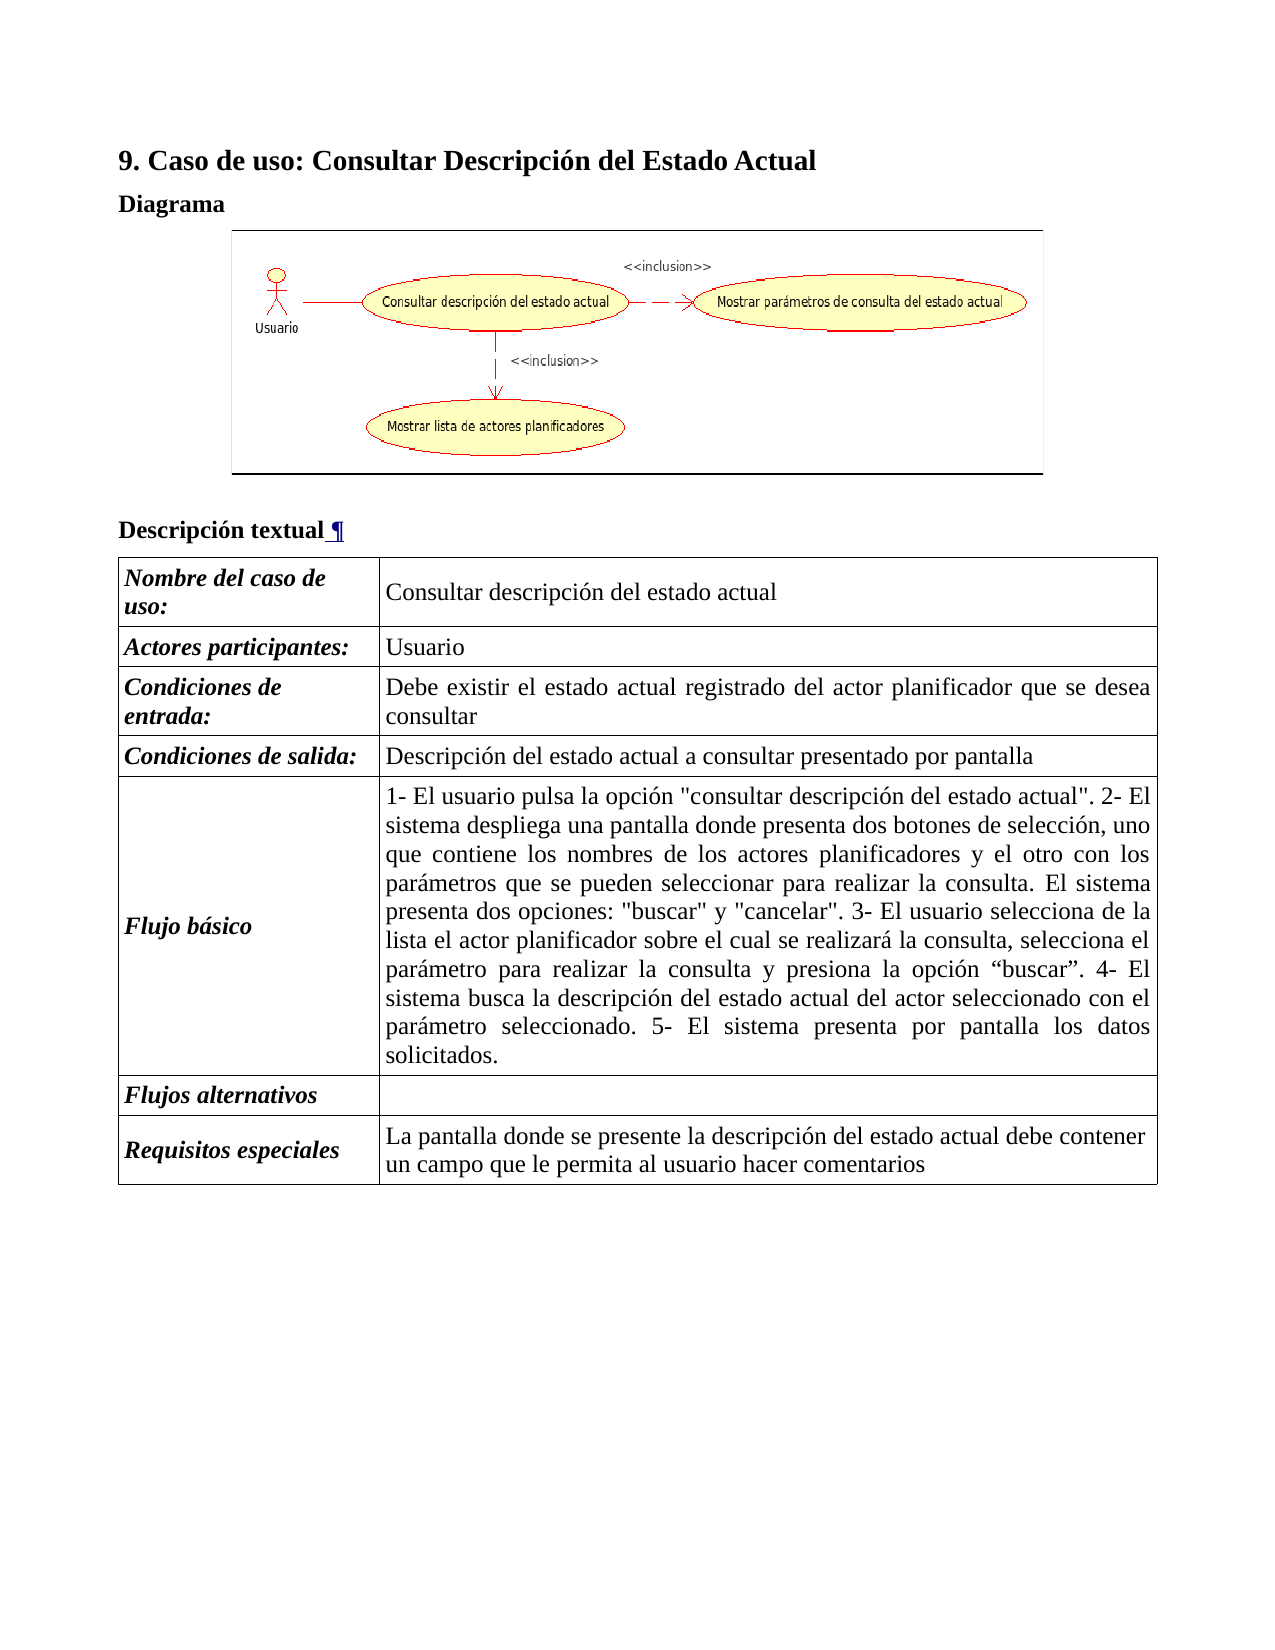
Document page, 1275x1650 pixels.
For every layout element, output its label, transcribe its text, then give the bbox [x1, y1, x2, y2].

table_cell Descripción del estado actual a consultar presentado por pantalla [380, 736, 1157, 776]
table_cell La pantalla donde se presente la descripción del estado actual debe contener un campo que le permita al usuario hacer comentarios [380, 1116, 1157, 1184]
table_cell Flujos alternativos [119, 1076, 379, 1115]
table_cell [380, 1076, 1157, 1115]
table_cell Condiciones de salida: [119, 736, 379, 776]
table_header Consultar descripción del estado actual [380, 558, 1157, 626]
table_cell Requisitos especiales [119, 1116, 379, 1184]
table_cell 1- El usuario pulsa la opción "consultar descripción del estado actual". 2- El sistema despliega una pantalla donde presenta dos botones de selección, uno que contiene los nombres de los actores planificadores y el otro con los parámetros que se pueden seleccionar para realizar la consulta. El sistema presenta dos opciones: "buscar" y "cancelar". 3- El usuario selecciona de la lista el actor planificador sobre el cual se realizará la consulta, selecciona el parámetro para realizar la consulta y presiona la opción “buscar”. 4- El sistema busca la descripción del estado actual del actor seleccionado con el parámetro seleccionado. 5- El sistema presenta por pantalla los datos solicitados. [380, 777, 1157, 1075]
table_cell Usuario [380, 627, 1157, 666]
table_cell Actores participantes: [119, 627, 379, 666]
table_cell Condiciones de entrada: [119, 667, 379, 735]
table_header Nombre del caso de uso: [119, 558, 379, 626]
subtitle 9. Caso de uso: Consultar Descripción del Estado Actual [118, 143, 1157, 177]
table_cell Flujo básico [119, 777, 379, 1075]
table_cell Debe existir el estado actual registrado del actor planificador que se desea consultar [380, 667, 1157, 735]
picture [231, 230, 1044, 475]
text Diagrama [118, 189, 1157, 218]
text Descripción textual ¶ [118, 516, 1157, 544]
